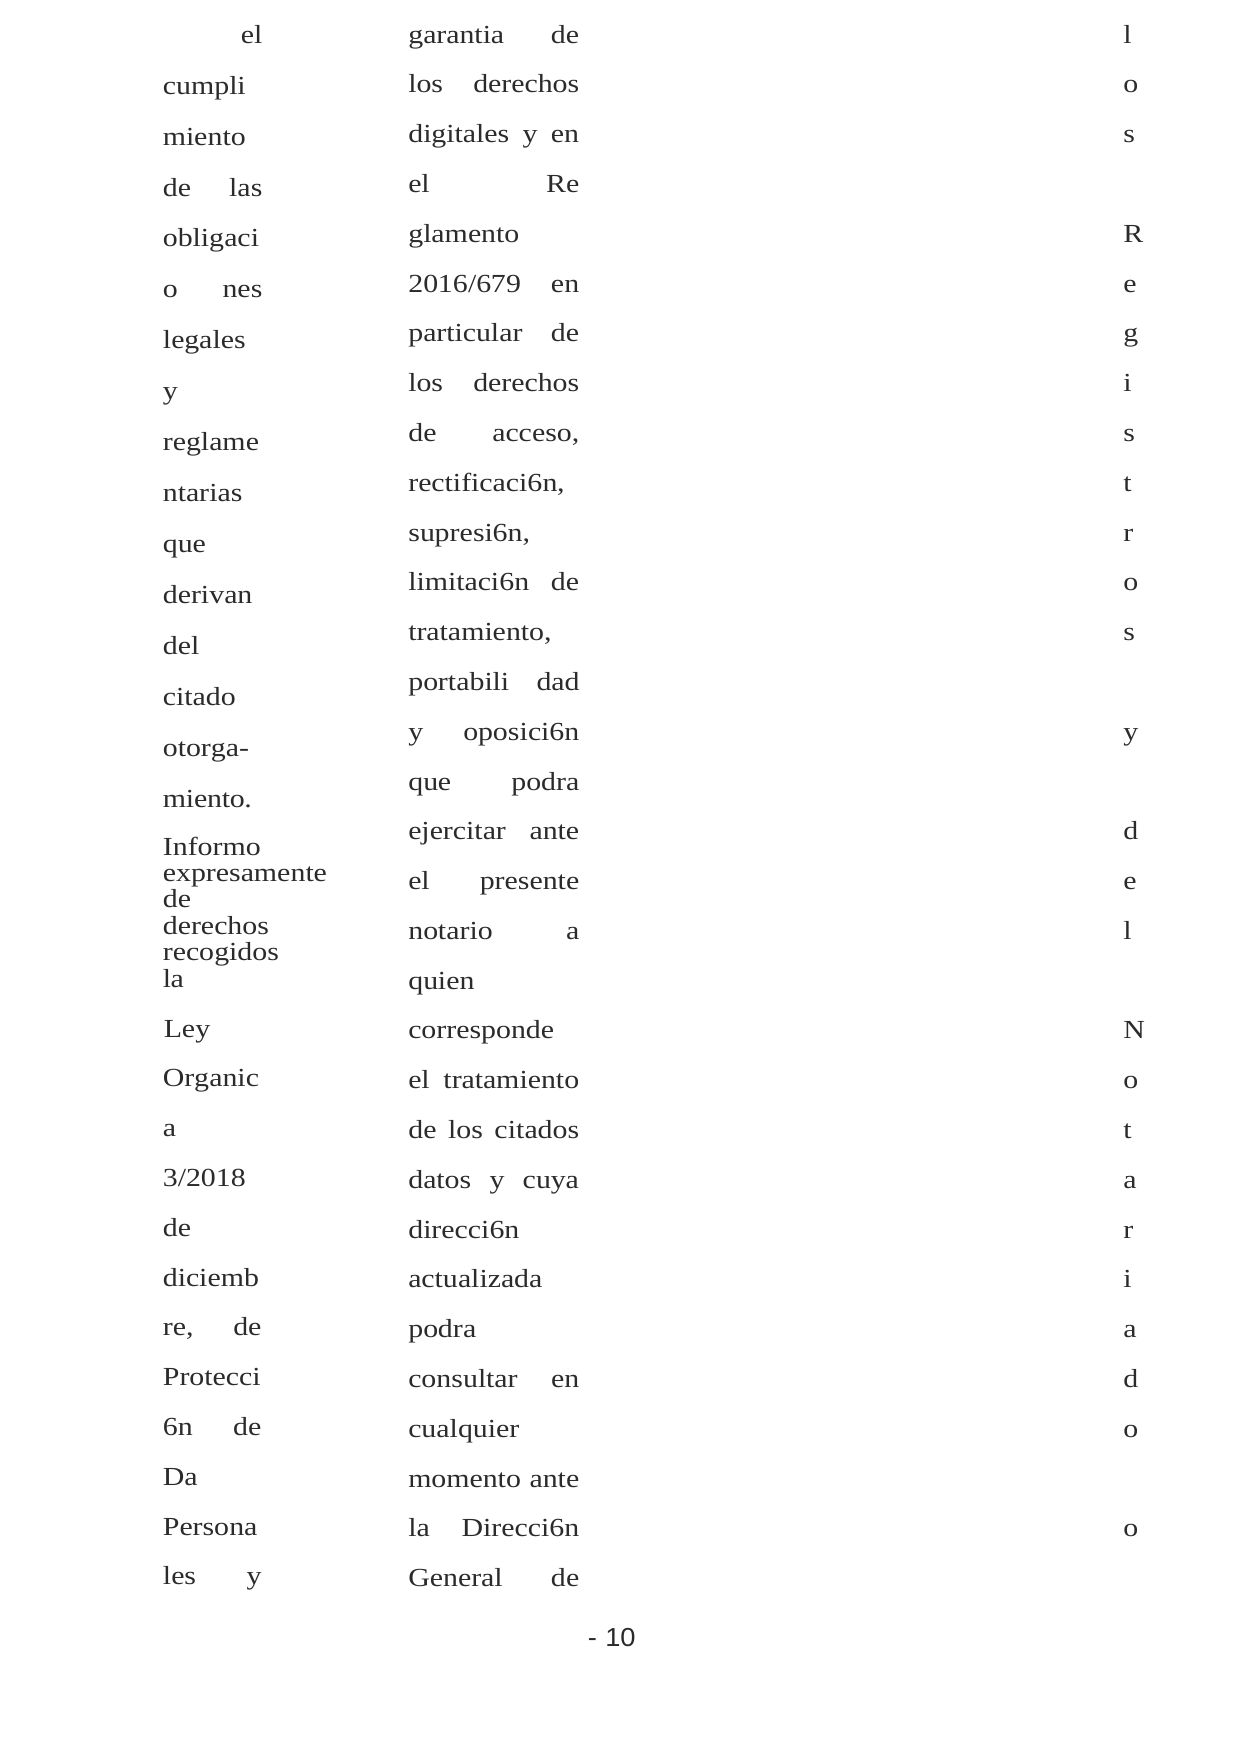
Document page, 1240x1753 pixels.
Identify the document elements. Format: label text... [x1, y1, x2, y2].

text Ley Organica 3/2018 de 5 de diciembre, de Protecci6n de Da­ tos Personales y garantia de los derechos digitales y en el Re­ glamento 2016/679 en particular de los derechos de acceso, rectificaci6n, supresi6n, limitaci6n de tratamiento, portabili­ dad y oposici6n que podra ejercitar ante el presente notario a quien corresponde el tratamiento de los citados datos y cuya direcci6n actualizada podra consultar en cualquier momento ante la Direcci6n General de los Registros y del Notariado o en a Sede del Colegio Notarial de las Islas Canarias. --------------- [408, 19, 579, 1592]
text Informo expresamente de los derechos recogidos en la [163, 834, 179, 992]
text presente documento y para el cumplimiento de las obligacio­ nes legales y reglamentarias que derivan del citado otorga- miento. [163, 19, 179, 813]
